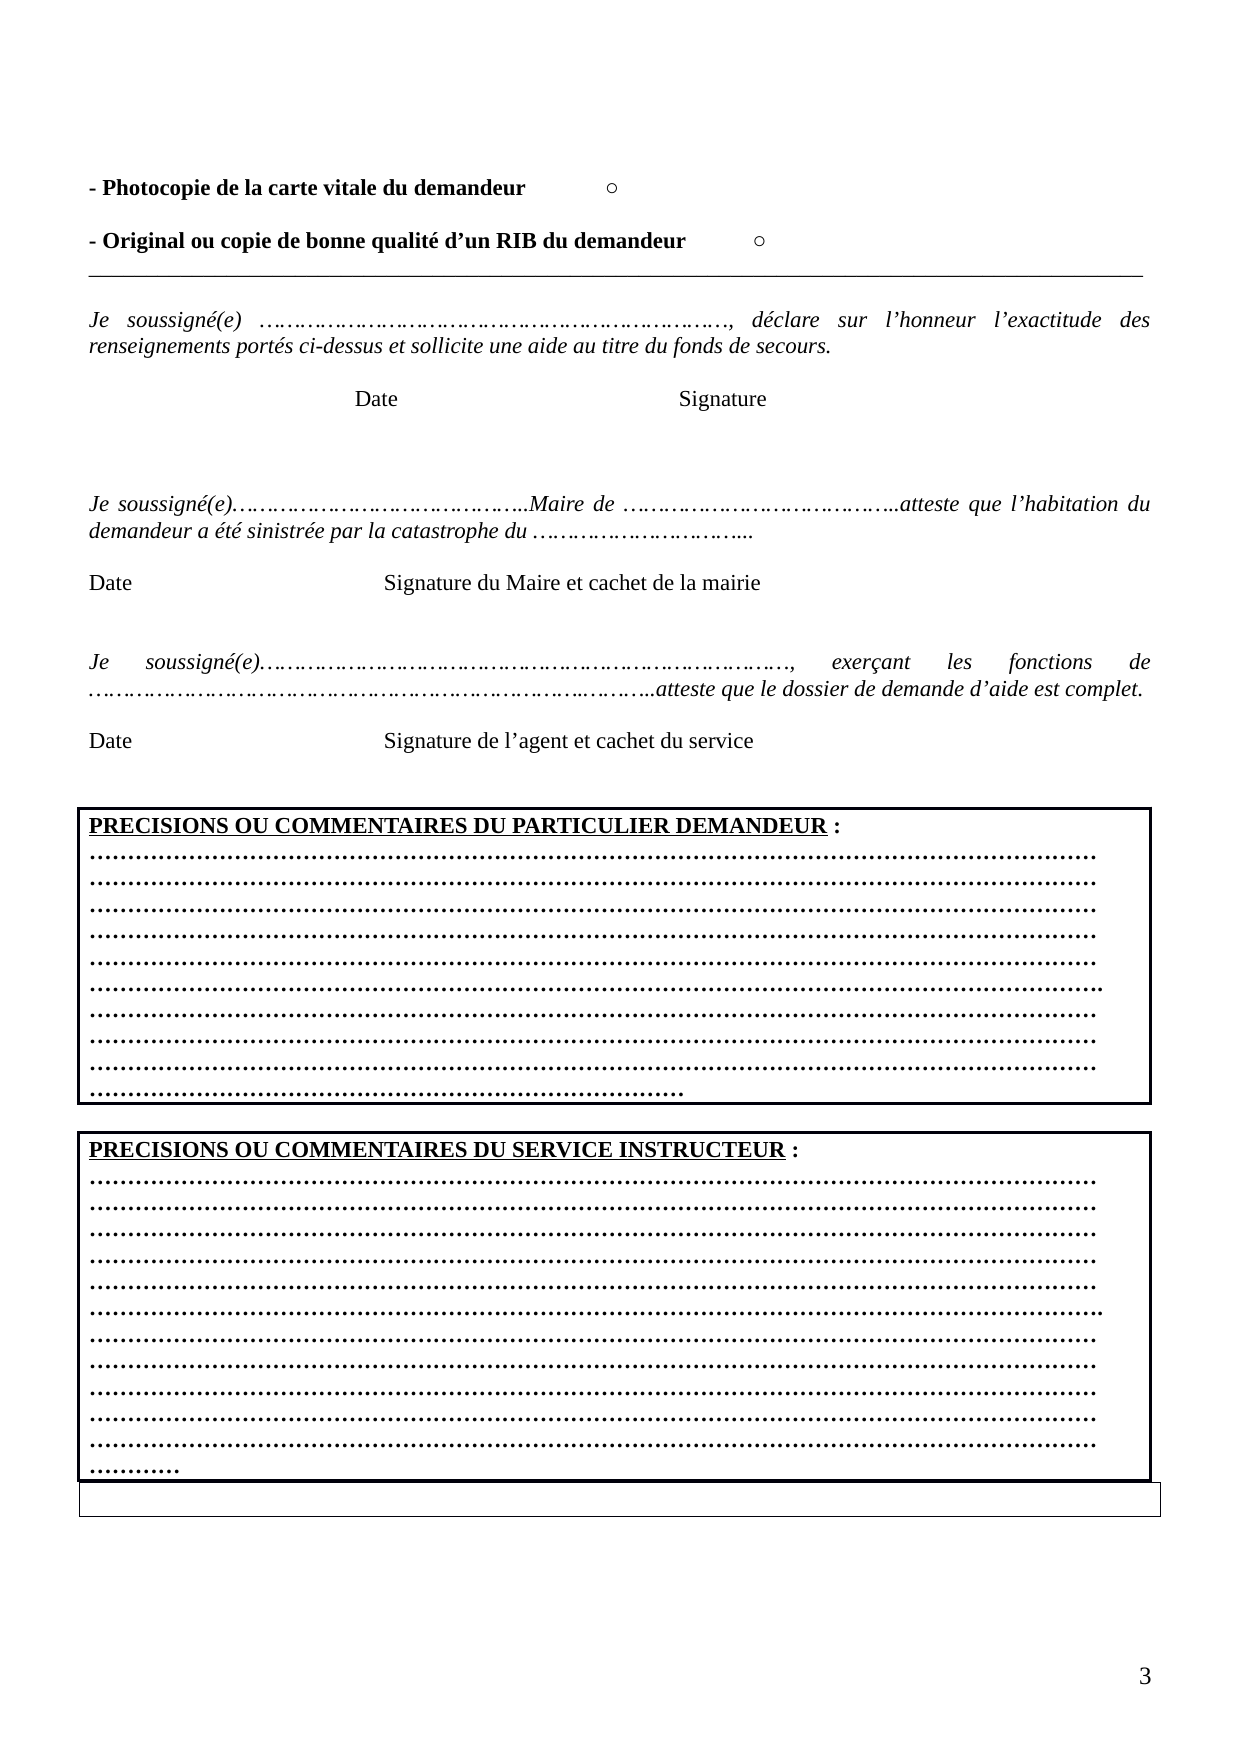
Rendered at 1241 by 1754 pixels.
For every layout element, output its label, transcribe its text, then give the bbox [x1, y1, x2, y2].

text Date Signature du Maire et cachet de la mairie [89, 569, 1152, 596]
text ……………………………………………………………………………………………………………………………………………………………………………………………………………………………………………………………………………………………………………………………………………………………………………………………………………………………………………………………………………………………………………………………………………………………………………………………………………………………………………………………………………………………………………………………….…………………………………………………………………………………………………………………………………………………………………………………………………………………………………………………………………………………………………………………………………………………………………………………………………………………………………………………………………………………………………………………………………………………………………………………………………………………… [80, 1157, 1149, 1479]
text - Photocopie de la carte vitale du demandeur ○ [89, 174, 1152, 200]
text ____________________________________________________________________________________________ [89, 253, 1152, 279]
text Date Signature de l’agent et cachet du service [89, 727, 1152, 754]
text PRECISIONS OU COMMENTAIRES DU SERVICE INSTRUCTEUR : [80, 1134, 1149, 1157]
text ……………………………………………………………………………………………………………………………………………………………………………………………………………………………………………………………………………………………………………………………………………………………………………………………………………………………………………………………………………………………………………………………………………………………………………………………………………………………………………………………………………………………………………………………….…………………………………………………………………………………………………………………………………………………………………………………………………………………………………………………………………………………………………………………………………………………………………………………………………………………………………… [80, 833, 1149, 1102]
text Date Signature [89, 385, 1152, 411]
text - Original ou copie de bonne qualité d’un RIB du demandeur ○ [89, 227, 1152, 253]
text Je soussigné(e)……………………………………..Maire de …………………………………..atteste que l’habitation du demandeur a été sinistrée par la catastrophe du …………………………... [89, 490, 1152, 543]
text Je soussigné(e)……………………………………………………………………, exerçant les fonctions de ……………………………………………………………….………..atteste que le dossier de demande d’aide est complet. [89, 648, 1152, 701]
text PRECISIONS OU COMMENTAIRES DU PARTICULIER DEMANDEUR : [80, 810, 1149, 833]
text Je soussigné(e) ……………………………………………………………, déclare sur l’honneur l’exactitude des renseignements portés ci-dessus et sollicite une aide au titre du fonds de secours. [89, 306, 1152, 358]
